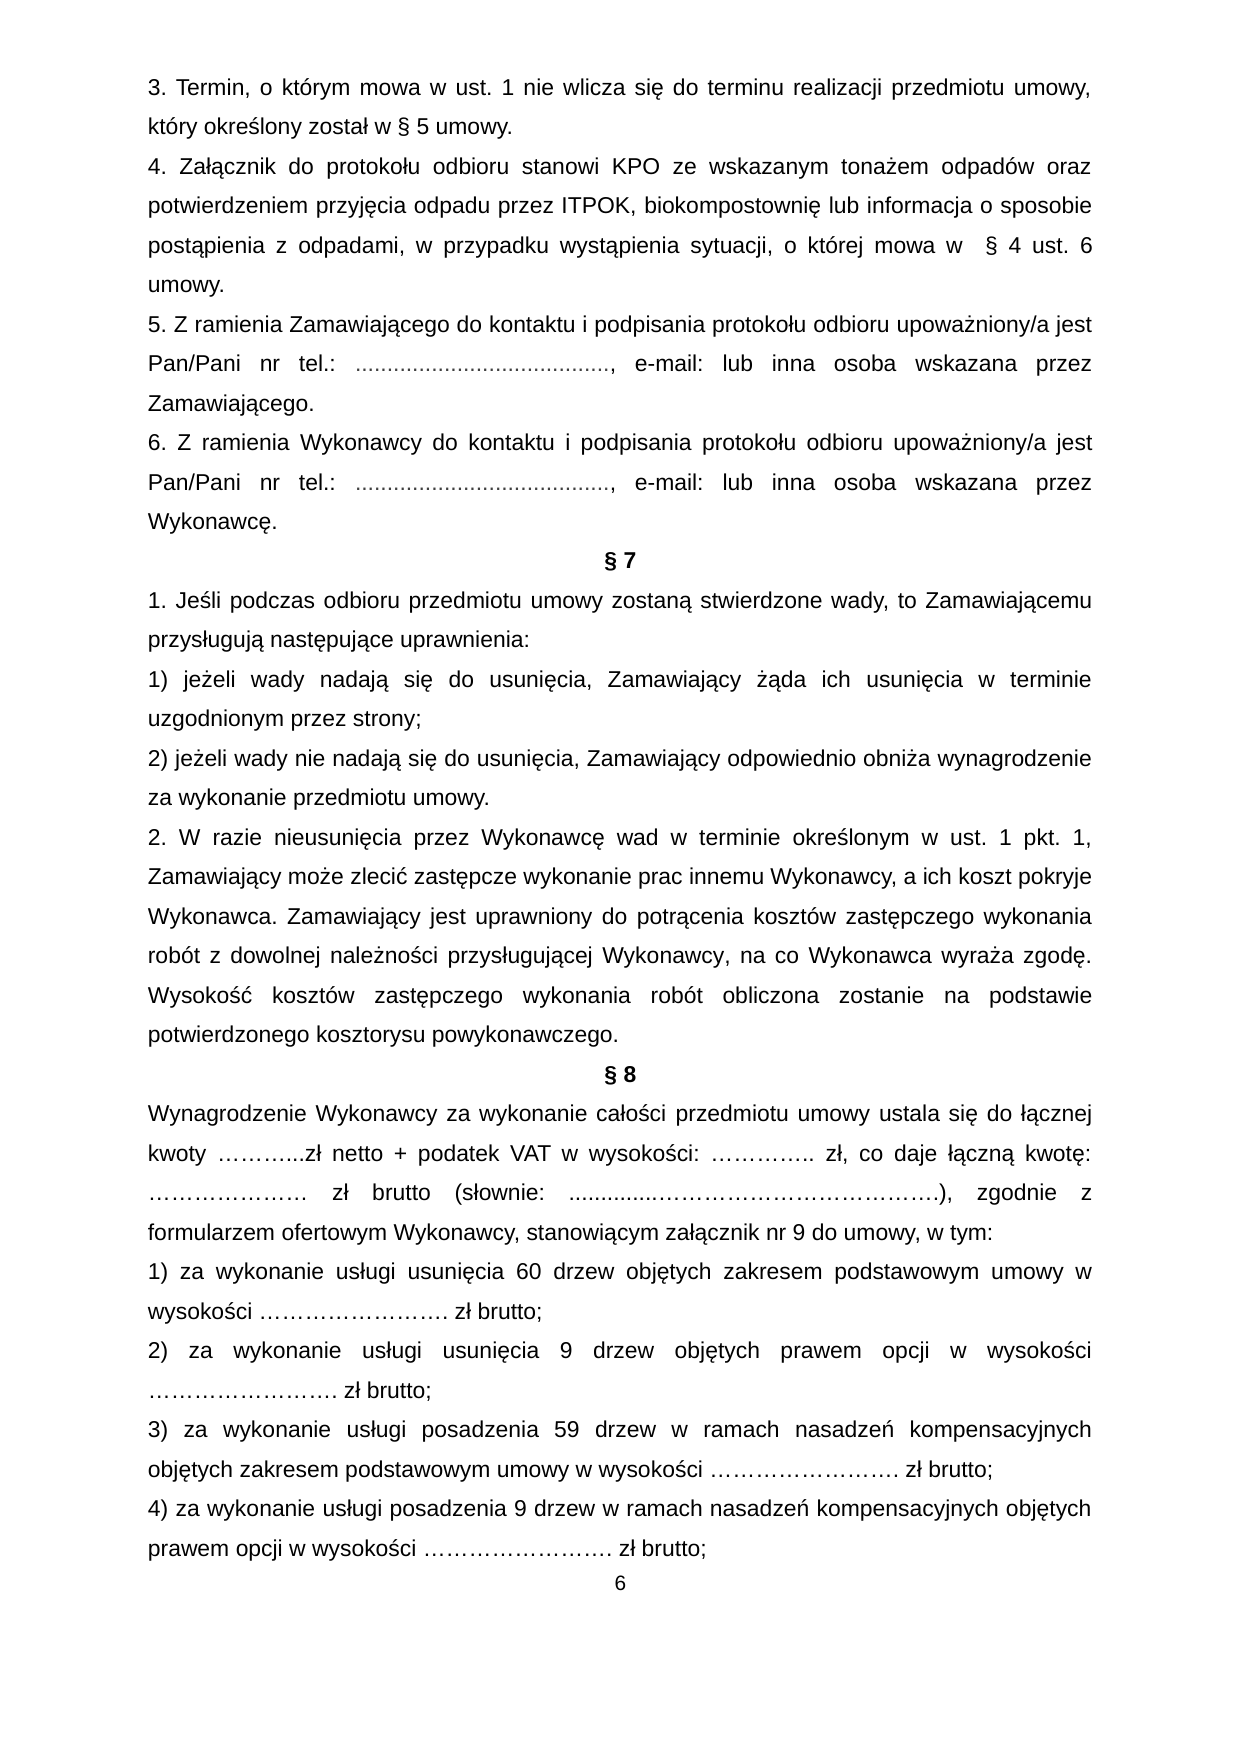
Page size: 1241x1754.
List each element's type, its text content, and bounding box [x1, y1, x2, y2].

text 6. Z ramienia Wykonawcy do kontaktu i podpisania protokołu odbioru upoważniony/a jest Pan/Pani nr tel.: ........................................, e-mail: lub inna osoba wskazana przez Wykonawcę. [148, 429, 1093, 534]
text 1. Jeśli podczas odbioru przedmiotu umowy zostaną stwierdzone wady, to Zamawiającemu przysługują następujące uprawnienia: [148, 587, 1093, 653]
text 1) za wykonanie usługi usunięcia 60 drzew objętych zakresem podstawowym umowy w wysokości ……………………. zł brutto; [148, 1258, 1093, 1324]
text 4) za wykonanie usługi posadzenia 9 drzew w ramach nasadzeń kompensacyjnych objętych prawem opcji w wysokości ……………………. zł brutto; [148, 1495, 1093, 1561]
text 2. W razie nieusunięcia przez Wykonawcę wad w terminie określonym w ust. 1 pkt. 1, Zamawiający może zlecić zastępcze wykonanie prac innemu Wykonawcy, a ich koszt pokryje [148, 824, 1093, 890]
text § 8 [148, 1061, 1093, 1087]
text 4. Załącznik do protokołu odbioru stanowi KPO ze wskazanym tonażem odpadów oraz potwierdzeniem przyjęcia odpadu przez ITPOK, biokompostownię lub informacja o sposobie postąpienia z odpadami, w przypadku wystąpienia sytuacji, o której mowa w § 4 ust. 6 umowy. [148, 153, 1093, 297]
text 3. Termin, o którym mowa w ust. 1 nie wlicza się do terminu realizacji przedmiotu umowy, który określony został w § 5 umowy. [148, 74, 1093, 139]
text 3) za wykonanie usługi posadzenia 59 drzew w ramach nasadzeń kompensacyjnych objętych zakresem podstawowym umowy w wysokości ……………………. zł brutto; [148, 1416, 1093, 1482]
text 2) za wykonanie usługi usunięcia 9 drzew objętych prawem opcji w wysokości ……………………. zł brutto; [148, 1337, 1093, 1403]
text Wynagrodzenie Wykonawcy za wykonanie całości przedmiotu umowy ustala się do łącznej kwoty ………...zł netto + podatek VAT w wysokości: ………….. zł, co daje łączną kwotę: ………………… zł brutto (słownie: ..............……………………………….), zgodnie z formularzem ofertowym Wykonawcy, stanowiącym załącznik nr 9 do umowy, w tym: [148, 1100, 1093, 1245]
text 2) jeżeli wady nie nadają się do usunięcia, Zamawiający odpowiednio obniża wynagrodzenie za wykonanie przedmiotu umowy. [148, 745, 1093, 811]
text 5. Z ramienia Zamawiającego do kontaktu i podpisania protokołu odbioru upoważniony/a jest Pan/Pani nr tel.: ........................................, e-mail: lub inna osoba wskazana przez Zamawiającego. [148, 311, 1093, 416]
text § 7 [148, 547, 1093, 574]
text Wykonawca. Zamawiający jest uprawniony do potrącenia kosztów zastępczego wykonania robót z dowolnej należności przysługującej Wykonawcy, na co Wykonawca wyraża zgodę. Wysokość kosztów zastępczego wykonania robót obliczona zostanie na podstawie potwierdzonego kosztorysu powykonawczego. [148, 903, 1093, 1048]
text 1) jeżeli wady nadają się do usunięcia, Zamawiający żąda ich usunięcia w terminie uzgodnionym przez strony; [148, 666, 1093, 732]
